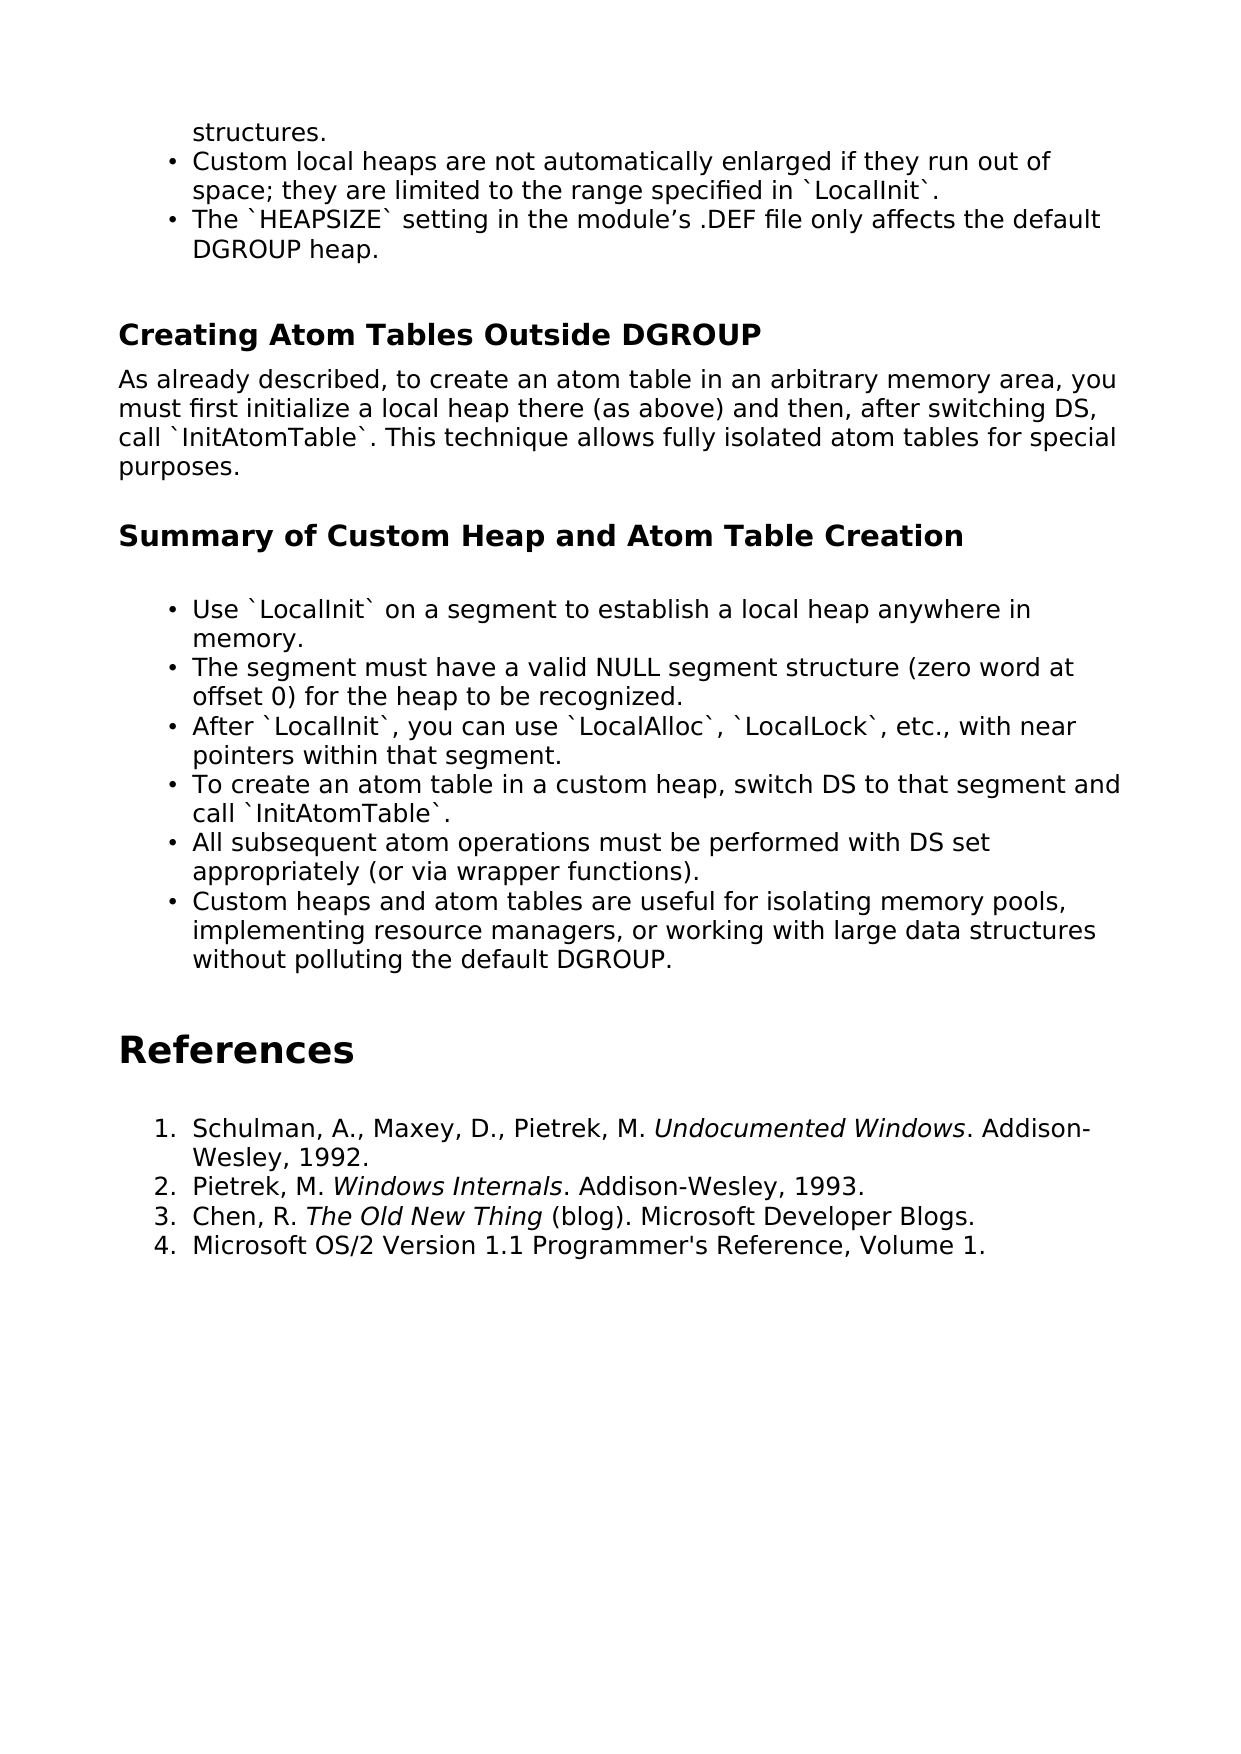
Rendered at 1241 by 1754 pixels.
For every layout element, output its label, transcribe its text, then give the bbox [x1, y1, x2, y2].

list structures. [177, 118, 1122, 147]
list To create an atom table in a custom heap, switch DS to that segment and call `InitAtomTable`. [177, 770, 1122, 828]
subtitle Summary of Custom Heap and Atom Table Creation [118, 519, 1122, 553]
list Schulman, A., Maxey, D., Pietrek, M. Undocumented Windows. Addison-Wesley, 1992. [177, 1114, 1122, 1173]
subtitle Creating Atom Tables Outside DGROUP [118, 318, 1122, 352]
list Custom heaps and atom tables are useful for isolating memory pools, implementing resource managers, or working with large data structures without polluting the default DGROUP. [177, 887, 1122, 974]
text As already described, to create an atom table in an arbitrary memory area, you must first initialize a local heap there (as above) and then, after switching DS, call `InitAtomTable`. This technique allows fully isolated atom tables for special purposes. [118, 365, 1122, 482]
list Custom local heaps are not automatically enlarged if they run out of space; they are limited to the range specified in `LocalInit`. [177, 147, 1122, 206]
list Pietrek, M. Windows Internals. Addison-Wesley, 1993. [177, 1173, 1122, 1202]
list The segment must have a valid NULL segment structure (zero word at offset 0) for the heap to be recognized. [177, 653, 1122, 712]
list Microsoft OS/2 Version 1.1 Programmer's Reference, Volume 1. [177, 1231, 1122, 1260]
subtitle References [118, 1029, 1122, 1072]
list Chen, R. The Old New Thing (blog). Microsoft Developer Blogs. [177, 1202, 1122, 1231]
list Use `LocalInit` on a segment to establish a local heap anywhere in memory. [177, 595, 1122, 653]
list The `HEAPSIZE` setting in the module’s .DEF file only affects the default DGROUP heap. [177, 206, 1122, 264]
list After `LocalInit`, you can use `LocalAlloc`, `LocalLock`, etc., with near pointers within that segment. [177, 712, 1122, 770]
list All subsequent atom operations must be performed with DS set appropriately (or via wrapper functions). [177, 828, 1122, 887]
